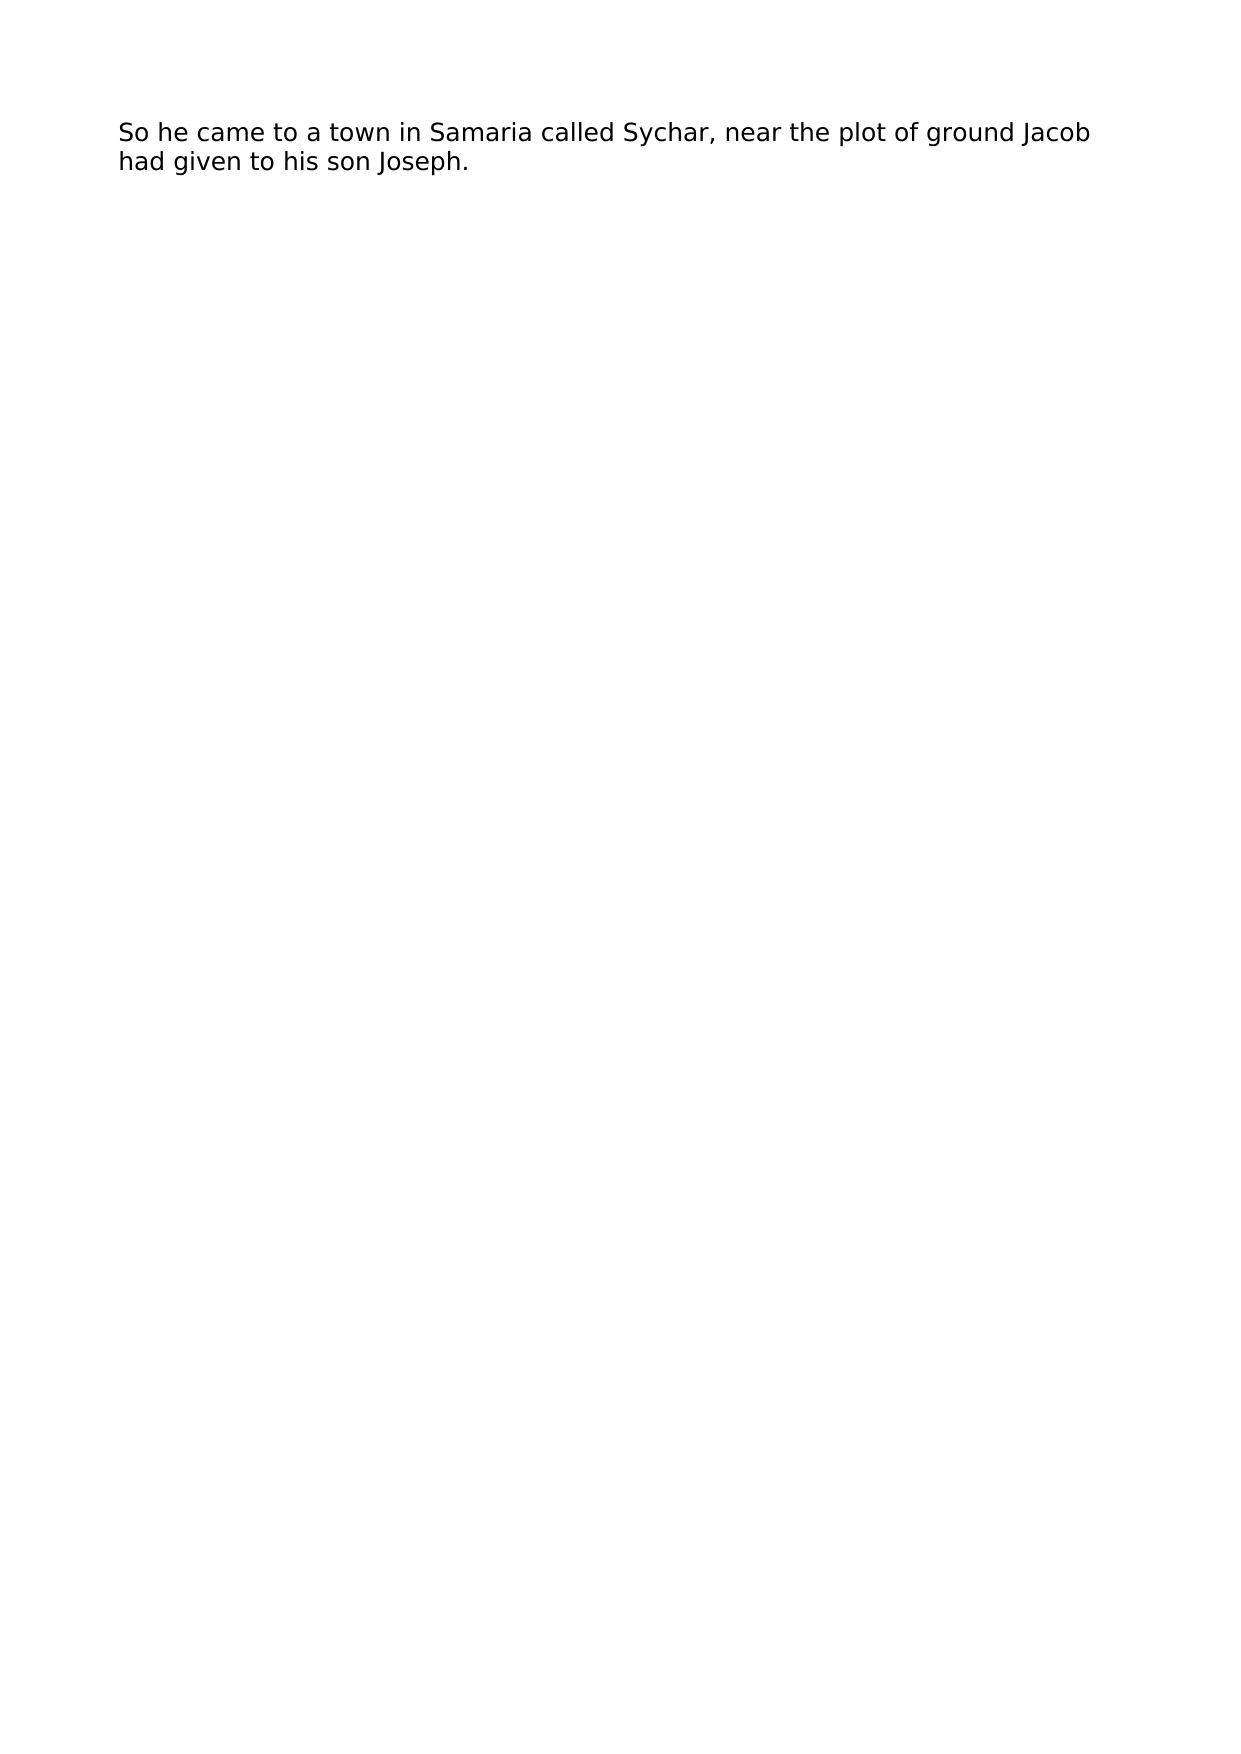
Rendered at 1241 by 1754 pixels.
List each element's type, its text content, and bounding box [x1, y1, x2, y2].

text So he came to a town in Samaria called Sychar, near the plot of ground Jacob had given to his son Joseph. [118, 118, 1122, 176]
